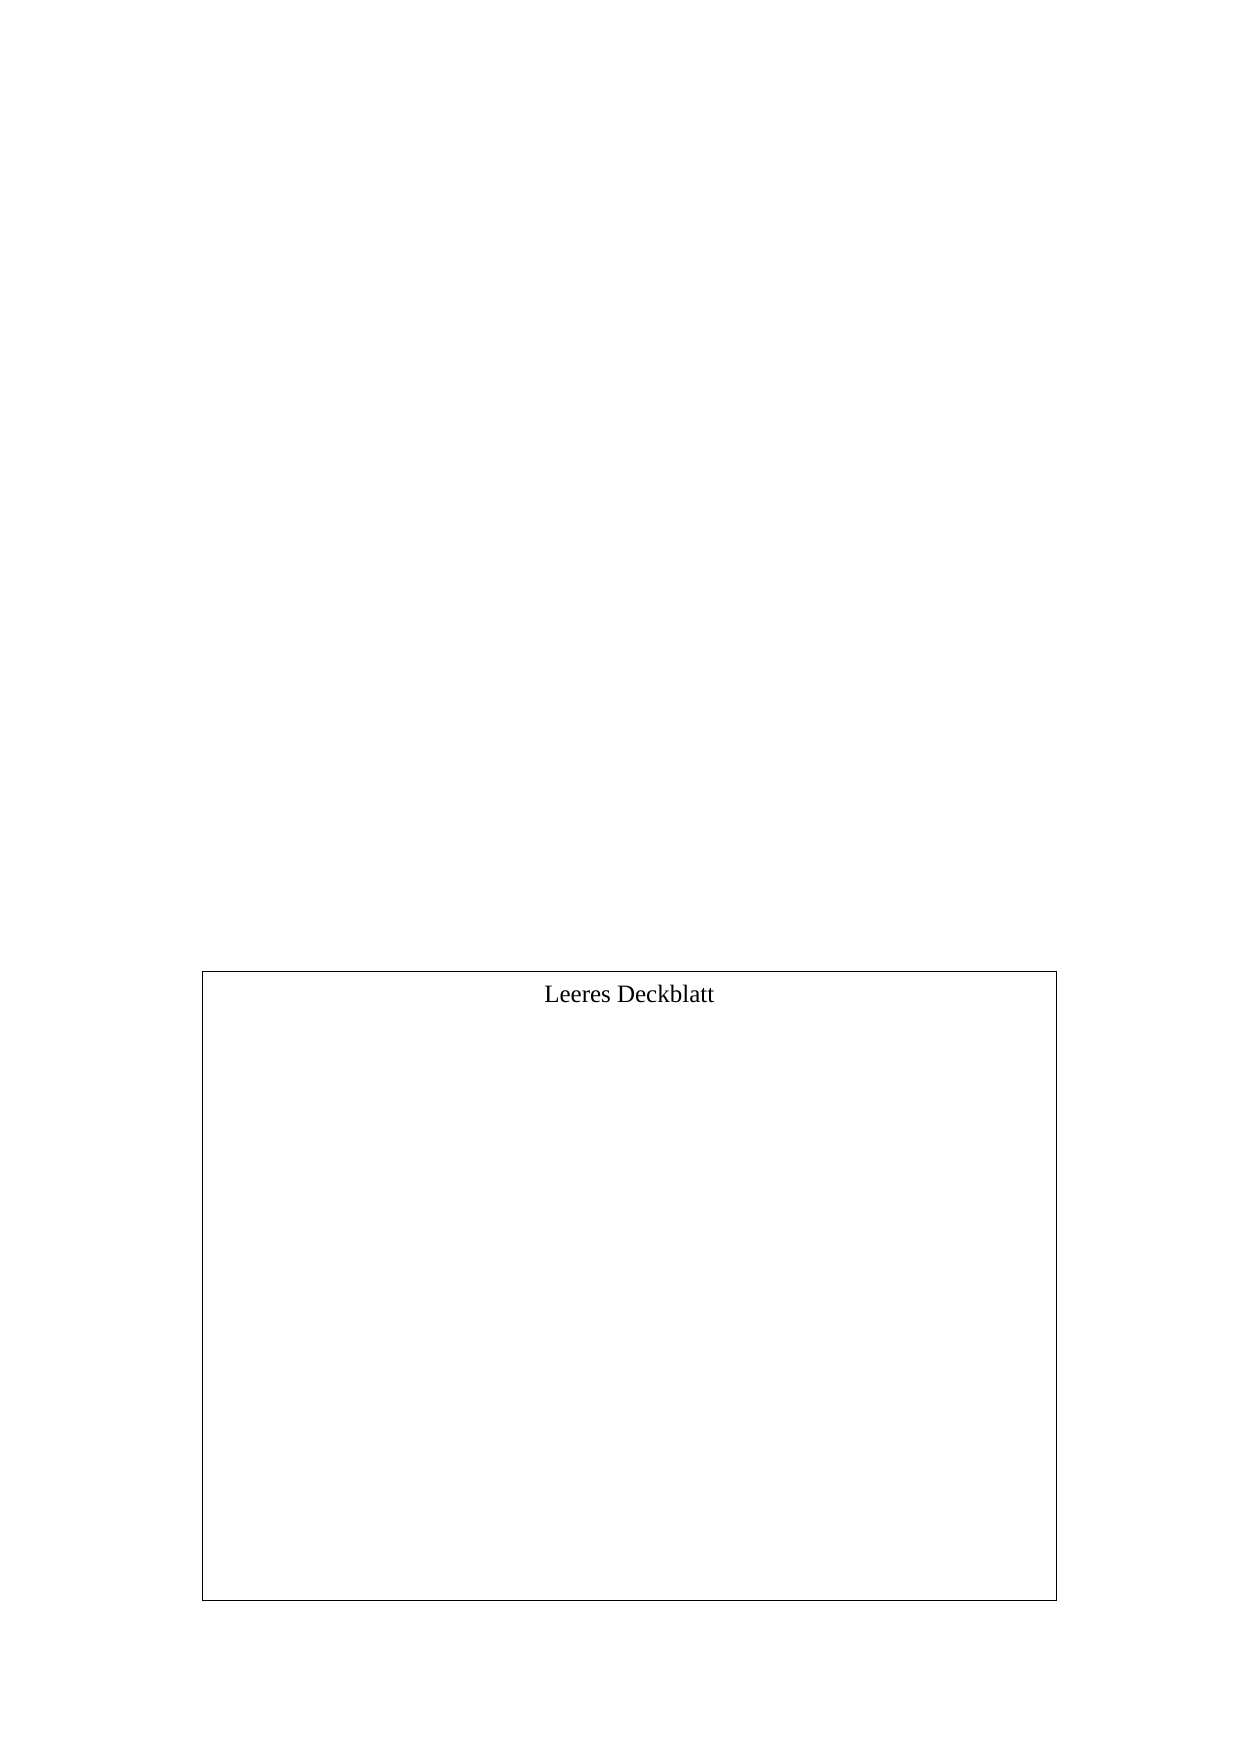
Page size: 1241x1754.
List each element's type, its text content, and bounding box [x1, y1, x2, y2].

text Leeres Deckblatt [211, 979, 1048, 1008]
